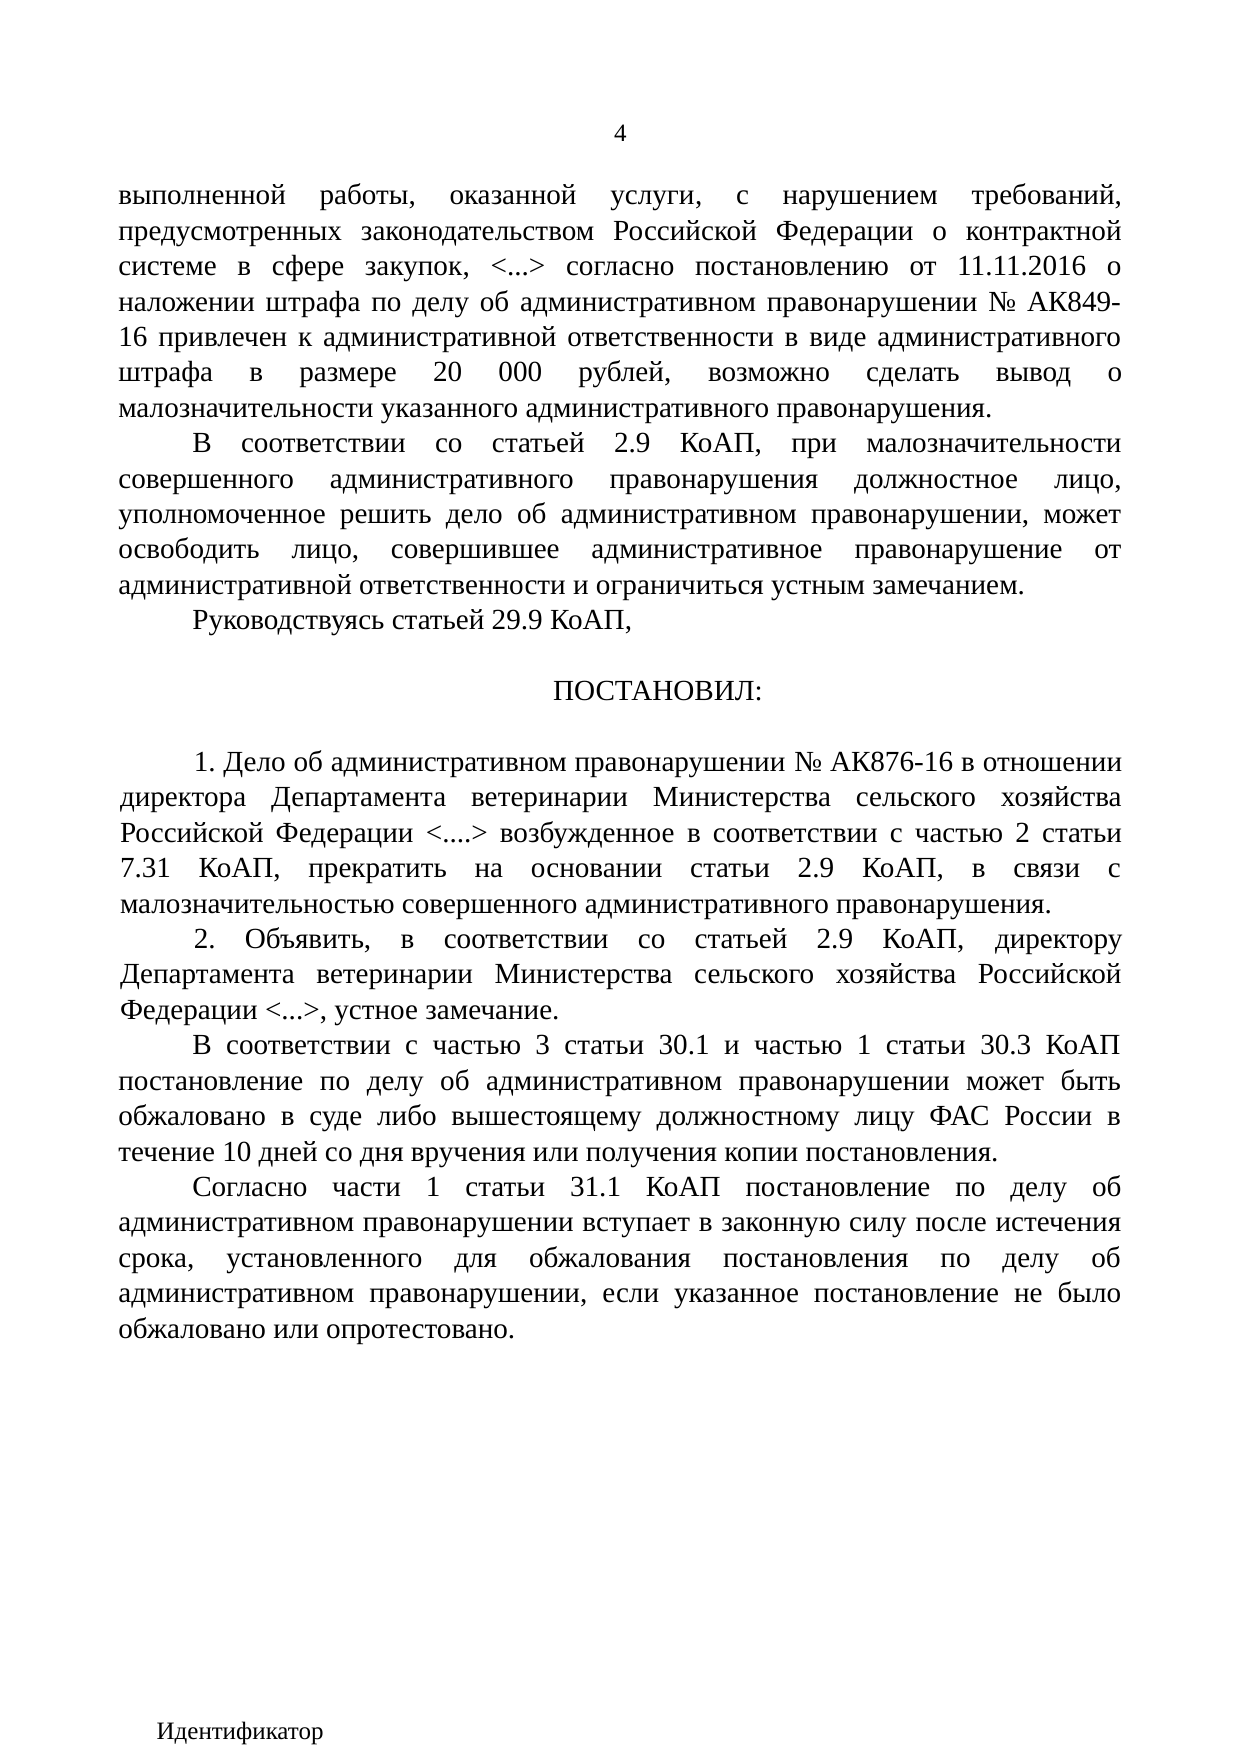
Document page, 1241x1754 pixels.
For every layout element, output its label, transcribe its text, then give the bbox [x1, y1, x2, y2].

text ПОСТАНОВИЛ: [118, 672, 1122, 708]
text В соответствии с частью 3 статьи 30.1 и частью 1 статьи 30.3 КоАП постановление по делу об административном правонарушении может быть обжаловано в суде либо вышестоящему должностному лицу ФАС России в течение 10 дней со дня вручения или получения копии постановления. [118, 1026, 1122, 1168]
text Согласно части 1 статьи 31.1 КоАП постановление по делу об административном правонарушении вступает в законную силу после истечения срока, установленного для обжалования постановления по делу об административном правонарушении, если указанное постановление не было обжаловано или опротестовано. [118, 1168, 1122, 1345]
text 1. Дело об административном правонарушении № АК876-16 в отношении директора Департамента ветеринарии Министерства сельского хозяйства Российской Федерации <....> возбужденное в соответствии с частью 2 статьи 7.31 КоАП, прекратить на основании статьи 2.9 КоАП, в связи с малозначительностью совершенного административного правонарушения. [120, 743, 1122, 920]
text 2. Объявить, в соответствии со статьей 2.9 КоАП, директору Департамента ветеринарии Министерства сельского хозяйства Российской Федерации <...>, устное замечание. [120, 920, 1122, 1026]
text выполненной работы, оказанной услуги, с нарушением требований, предусмотренных законодательством Российской Федерации о контрактной системе в сфере закупок, <...> согласно постановлению от 11.11.2016 о наложении штрафа по делу об административном правонарушении № АК849-16 привлечен к административной ответственности в виде административного штрафа в размере 20 000 рублей, возможно сделать вывод о малозначительности указанного административного правонарушения. [118, 176, 1122, 424]
text В соответствии со статьей 2.9 КоАП, при малозначительности совершенного административного правонарушения должностное лицо, уполномоченное решить дело об административном правонарушении, может освободить лицо, совершившее административное правонарушение от административной ответственности и ограничиться устным замечанием. [118, 424, 1122, 601]
text Руководствуясь статьей 29.9 КоАП, [118, 601, 1122, 637]
